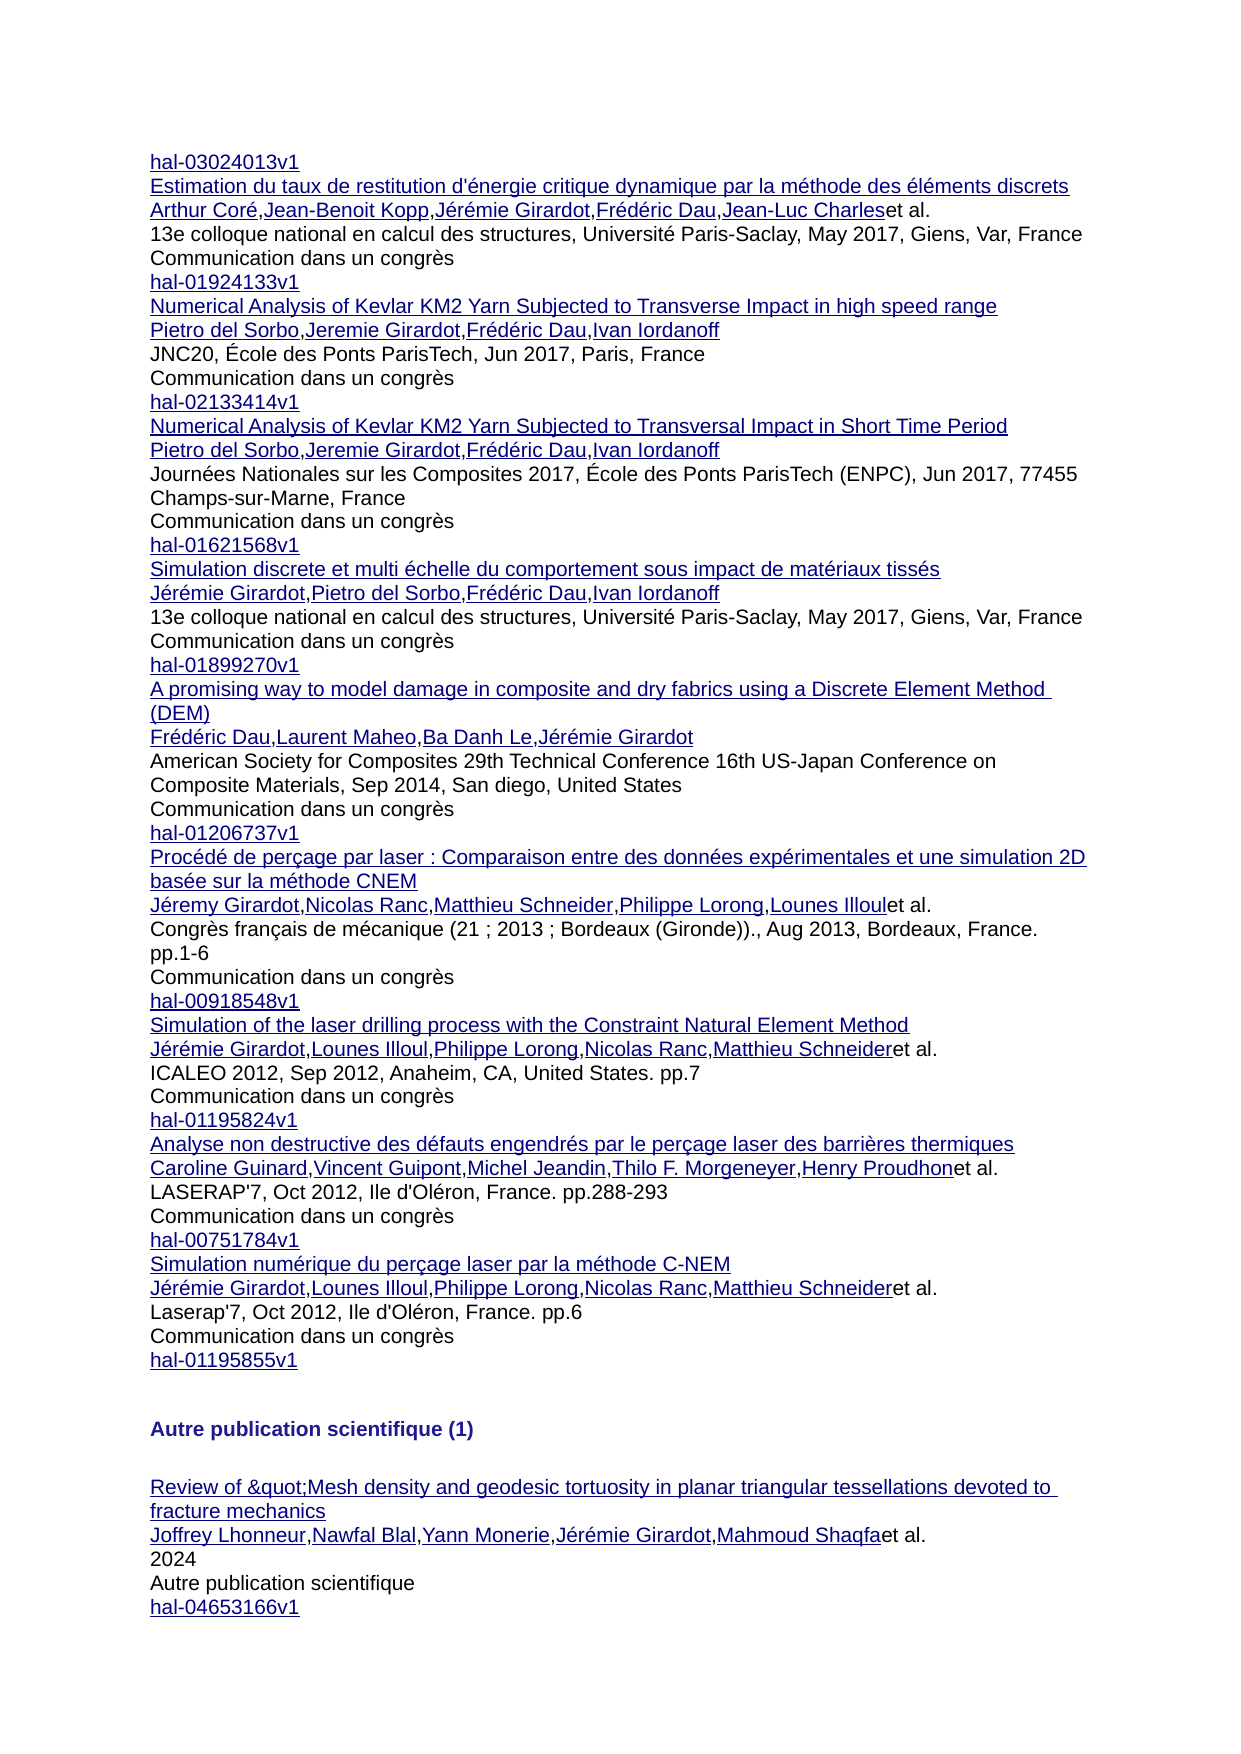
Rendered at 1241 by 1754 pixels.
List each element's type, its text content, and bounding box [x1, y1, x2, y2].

table_cell hal-03024013v1 [150, 150, 1090, 174]
table_cell Estimation du taux de restitution d'énergie critique dynamique par la méthode des éléments discrets Arthur Coré,Jean-Benoit Kopp,Jérémie Girardot,Frédéric Dau,Jean-Luc Charleset al. 13e colloque national en calcul des structures, Université Paris-Saclay, May 2017, Giens, Var, France Communication dans un congrès hal-01924133v1 [150, 174, 1090, 294]
table_cell Simulation discrete et multi échelle du comportement sous impact de matériaux tissés Jérémie Girardot,Pietro del Sorbo,Frédéric Dau,Ivan Iordanoff 13e colloque national en calcul des structures, Université Paris-Saclay, May 2017, Giens, Var, France Communication dans un congrès hal-01899270v1 [150, 557, 1090, 677]
table_header Review of &quot;Mesh density and geodesic tortuosity in planar triangular tessellations devoted to fracture mechanics Joffrey Lhonneur,Nawfal Blal,Yann Monerie,Jérémie Girardot,Mahmoud Shaqfaet al. 2024 Autre publication scientifique hal-04653166v1 [150, 1475, 1090, 1619]
table_cell Numerical Analysis of Kevlar KM2 Yarn Subjected to Transversal Impact in Short Time Period Pietro del Sorbo,Jeremie Girardot,Frédéric Dau,Ivan Iordanoff Journées Nationales sur les Composites 2017, École des Ponts ParisTech (ENPC), Jun 2017, 77455 Champs-sur-Marne, France Communication dans un congrès hal-01621568v1 [150, 414, 1090, 557]
subtitle Autre publication scientifique (1) [150, 1417, 1090, 1441]
table_cell A promising way to model damage in composite and dry fabrics using a Discrete Element Method (DEM) Frédéric Dau,Laurent Maheo,Ba Danh Le,Jérémie Girardot American Society for Composites 29th Technical Conference 16th US-Japan Conference on Composite Materials, Sep 2014, San diego, United States Communication dans un congrès hal-01206737v1 [150, 677, 1090, 845]
table_cell Numerical Analysis of Kevlar KM2 Yarn Subjected to Transverse Impact in high speed range Pietro del Sorbo,Jeremie Girardot,Frédéric Dau,Ivan Iordanoff JNC20, École des Ponts ParisTech, Jun 2017, Paris, France Communication dans un congrès hal-02133414v1 [150, 294, 1090, 413]
table_cell Simulation numérique du perçage laser par la méthode C-NEM Jérémie Girardot,Lounes Illoul,Philippe Lorong,Nicolas Ranc,Matthieu Schneideret al. Laserap'7, Oct 2012, Ile d'Oléron, France. pp.6 Communication dans un congrès hal-01195855v1 [150, 1252, 1090, 1372]
table_cell Analyse non destructive des défauts engendrés par le perçage laser des barrières thermiques Caroline Guinard,Vincent Guipont,Michel Jeandin,Thilo F. Morgeneyer,Henry Proudhonet al. LASERAP'7, Oct 2012, Ile d'Oléron, France. pp.288-293 Communication dans un congrès hal-00751784v1 [150, 1132, 1090, 1252]
table_cell Procédé de perçage par laser : Comparaison entre des données expérimentales et une simulation 2D basée sur la méthode CNEM Jéremy Girardot,Nicolas Ranc,Matthieu Schneider,Philippe Lorong,Lounes Illoulet al. Congrès français de mécanique (21 ; 2013 ; Bordeaux (Gironde))., Aug 2013, Bordeaux, France. pp.1-6 Communication dans un congrès hal-00918548v1 [150, 845, 1090, 1012]
table_cell Simulation of the laser drilling process with the Constraint Natural Element Method Jérémie Girardot,Lounes Illoul,Philippe Lorong,Nicolas Ranc,Matthieu Schneideret al. ICALEO 2012, Sep 2012, Anaheim, CA, United States. pp.7 Communication dans un congrès hal-01195824v1 [150, 1013, 1090, 1132]
